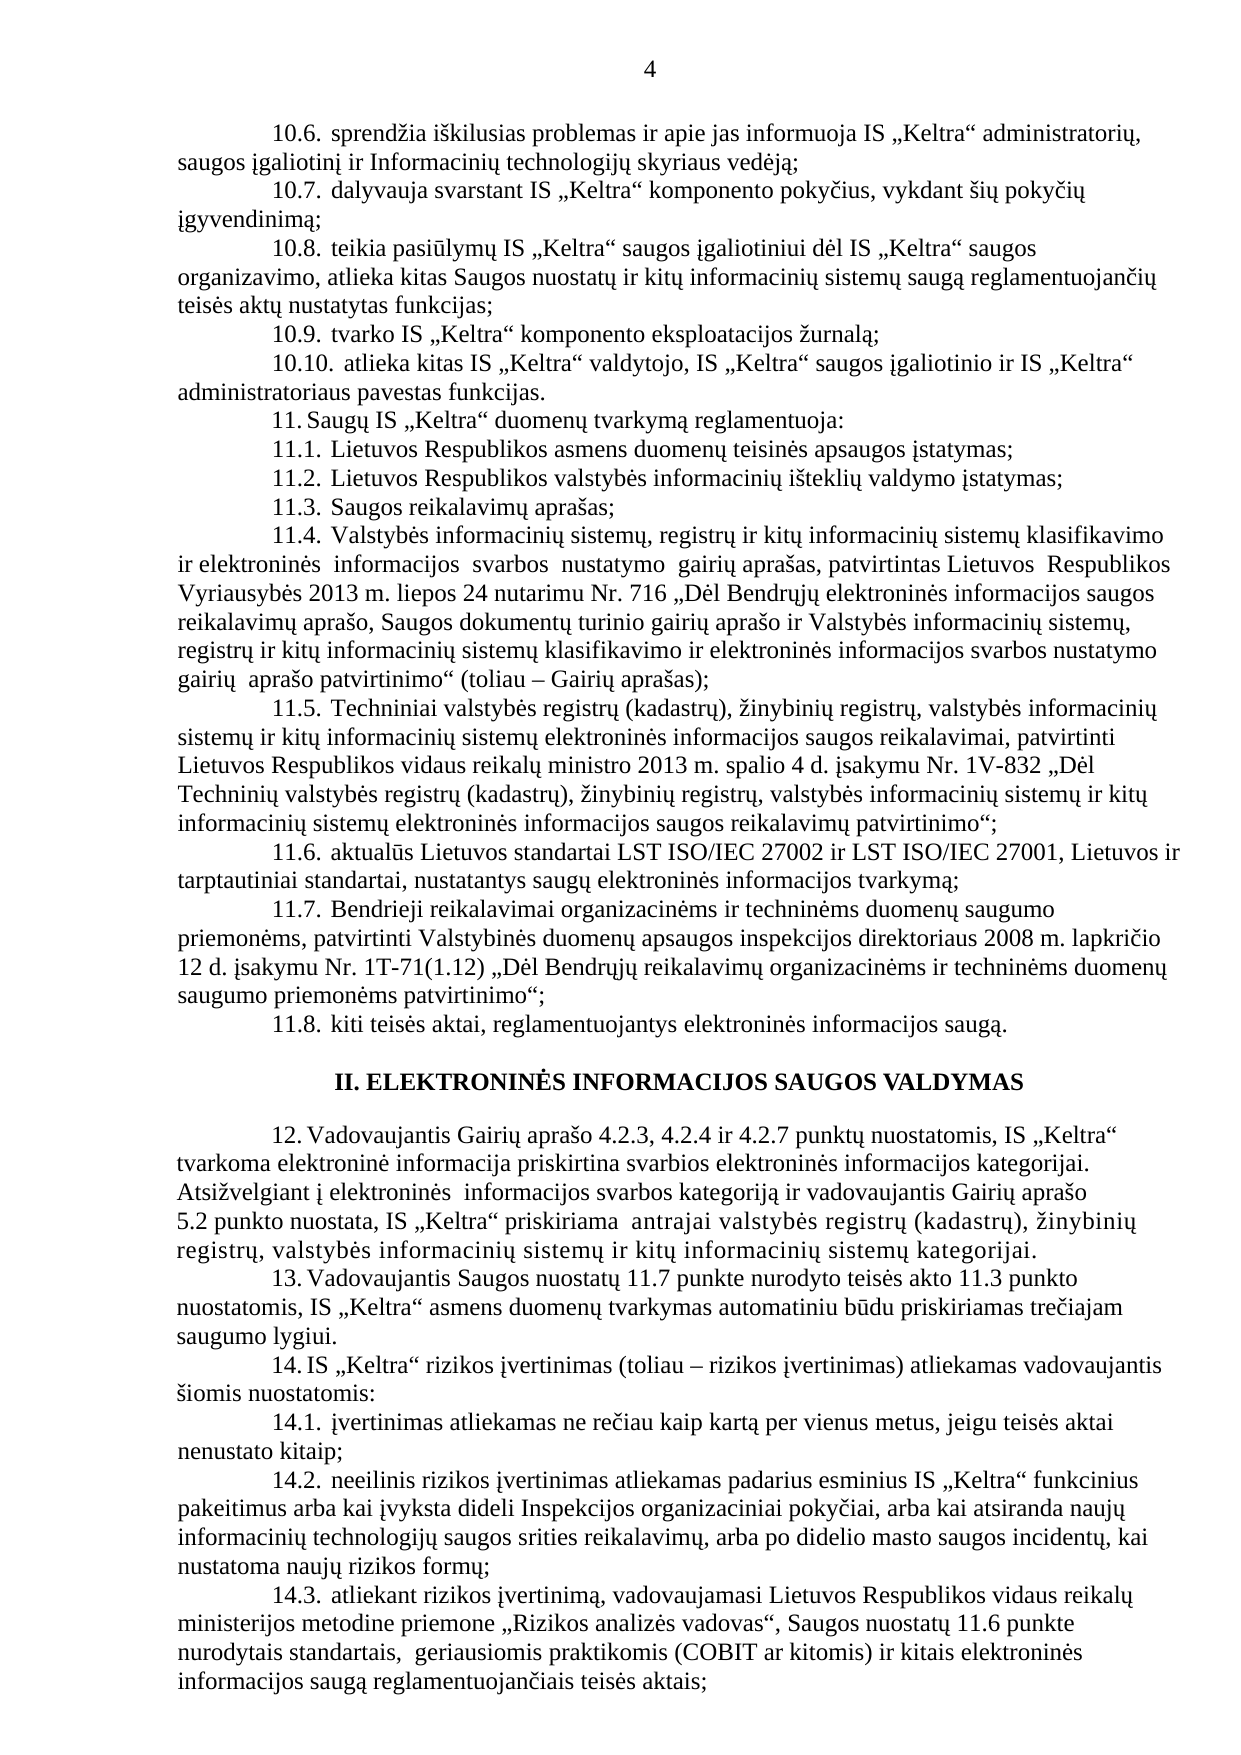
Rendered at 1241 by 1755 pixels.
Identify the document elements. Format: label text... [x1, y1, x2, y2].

text 11.4. Valstybės informacinių sistemų, registrų ir kitų informacinių sistemų klasifikavimo ir elektroninės informacijos svarbos nustatymo gairių aprašas, patvirtintas Lietuvos Respublikos Vyriausybės 2013 m. liepos 24 nutarimu Nr. 716 „Dėl Bendrųjų elektroninės informacijos saugos reikalavimų aprašo, Saugos dokumentų turinio gairių aprašo ir Valstybės informacinių sistemų, registrų ir kitų informacinių sistemų klasifikavimo ir elektroninės informacijos svarbos nustatymo gairių aprašo patvirtinimo“ (toliau – Gairių aprašas); [177, 521, 1181, 693]
text 11.3. Saugos reikalavimų aprašas; [177, 492, 1181, 521]
text 11. Saugų IS „Keltra“ duomenų tvarkymą reglamentuoja: [176, 406, 1181, 434]
text 10.10. atlieka kitas IS „Keltra“ valdytojo, IS „Keltra“ saugos įgaliotinio ir IS „Keltra“ administratoriaus pavestas funkcijas. [177, 348, 1181, 406]
text 11.7. Bendrieji reikalavimai organizacinėms ir techninėms duomenų saugumo priemonėms, patvirtinti Valstybinės duomenų apsaugos inspekcijos direktoriaus 2008 m. lapkričio 12 d. įsakymu Nr. 1T-71(1.12) „Dėl Bendrųjų reikalavimų organizacinėms ir techninėms duomenų saugumo priemonėms patvirtinimo“; [177, 894, 1181, 1009]
text 10.9. tvarko IS „Keltra“ komponento eksploatacijos žurnalą; [177, 319, 1181, 348]
text 11.2. Lietuvos Respublikos valstybės informacinių išteklių valdymo įstatymas; [177, 463, 1181, 492]
text 13. Vadovaujantis Saugos nuostatų 11.7 punkte nurodyto teisės akto 11.3 punkto nuostatomis, IS „Keltra“ asmens duomenų tvarkymas automatiniu būdu priskiriamas trečiajam saugumo lygiui. [176, 1263, 1181, 1350]
text 14. IS „Keltra“ rizikos įvertinimas (toliau – rizikos įvertinimas) atliekamas vadovaujantis šiomis nuostatomis: [176, 1350, 1181, 1407]
text 11.8. kiti teisės aktai, reglamentuojantys elektroninės informacijos saugą. [177, 1009, 1181, 1038]
text 14.3. atliekant rizikos įvertinimą, vadovaujamasi Lietuvos Respublikos vidaus reikalų ministerijos metodine priemone „Rizikos analizės vadovas“, Saugos nuostatų 11.6 punkte nurodytais standartais, geriausiomis praktikomis (COBIT ar kitomis) ir kitais elektroninės informacijos saugą reglamentuojančiais teisės aktais; [177, 1580, 1181, 1695]
text 11.6. aktualūs Lietuvos standartai LST ISO/IEC 27002 ir LST ISO/IEC 27001, Lietuvos ir tarptautiniai standartai, nustatantys saugų elektroninės informacijos tvarkymą; [177, 837, 1181, 894]
text 12. Vadovaujantis Gairių aprašo 4.2.3, 4.2.4 ir 4.2.7 punktų nuostatomis, IS „Keltra“ tvarkoma elektroninė informacija priskirtina svarbios elektroninės informacijos kategorijai. Atsižvelgiant į elektroninės informacijos svarbos kategoriją ir vadovaujantis Gairių aprašo 5.2 punkto nuostata, IS „Keltra“ priskiriama antrajai valstybės registrų (kadastrų), žinybinių registrų, valstybės informacinių sistemų ir kitų informacinių sistemų kategorijai. [176, 1120, 1181, 1263]
text 10.8. teikia pasiūlymų IS „Keltra“ saugos įgaliotiniui dėl IS „Keltra“ saugos organizavimo, atlieka kitas Saugos nuostatų ir kitų informacinių sistemų saugą reglamentuojančių teisės aktų nustatytas funkcijas; [177, 233, 1181, 319]
text 11.5. Techniniai valstybės registrų (kadastrų), žinybinių registrų, valstybės informacinių sistemų ir kitų informacinių sistemų elektroninės informacijos saugos reikalavimai, patvirtinti Lietuvos Respublikos vidaus reikalų ministro 2013 m. spalio 4 d. įsakymu Nr. 1V-832 „Dėl Techninių valstybės registrų (kadastrų), žinybinių registrų, valstybės informacinių sistemų ir kitų informacinių sistemų elektroninės informacijos saugos reikalavimų patvirtinimo“; [177, 693, 1181, 837]
text II. Elektroninės informacijos SAUGOS VALDYMAS [177, 1067, 1181, 1096]
text 10.6. sprendžia iškilusias problemas ir apie jas informuoja IS „Keltra“ administratorių, saugos įgaliotinį ir Informacinių technologijų skyriaus vedėją; [177, 118, 1181, 176]
text 14.1. įvertinimas atliekamas ne rečiau kaip kartą per vienus metus, jeigu teisės aktai nenustato kitaip; [177, 1407, 1181, 1465]
text 14.2. neeilinis rizikos įvertinimas atliekamas padarius esminius IS „Keltra“ funkcinius pakeitimus arba kai įvyksta dideli Inspekcijos organizaciniai pokyčiai, arba kai atsiranda naujų informacinių technologijų saugos srities reikalavimų, arba po didelio masto saugos incidentų, kai nustatoma naujų rizikos formų; [177, 1465, 1181, 1580]
text 11.1. Lietuvos Respublikos asmens duomenų teisinės apsaugos įstatymas; [177, 434, 1181, 463]
text 10.7. dalyvauja svarstant IS „Keltra“ komponento pokyčius, vykdant šių pokyčių įgyvendinimą; [177, 176, 1181, 233]
